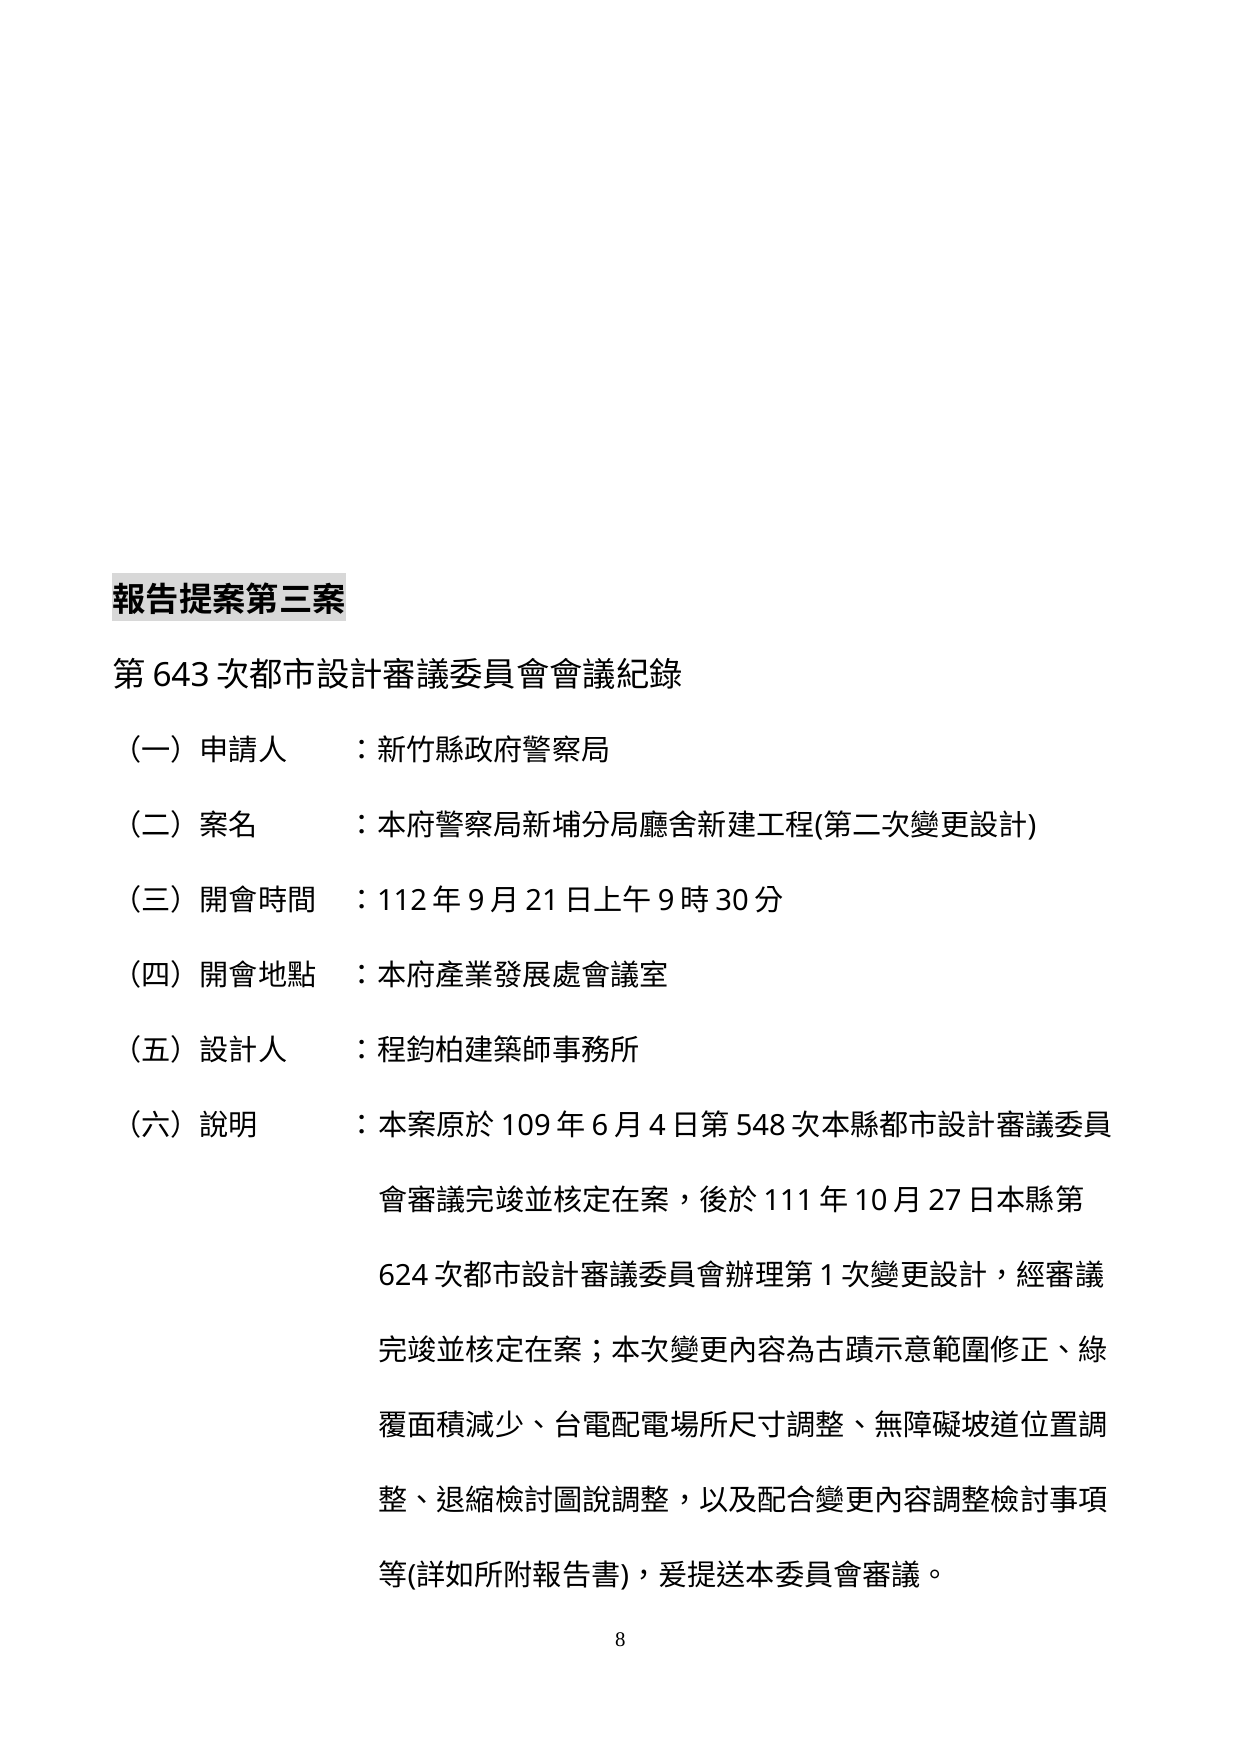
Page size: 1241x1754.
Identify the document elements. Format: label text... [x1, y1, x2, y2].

table_cell ： [348, 779, 378, 854]
table_cell ： [348, 1079, 378, 1604]
table_cell （三） [101, 854, 201, 929]
table_cell 本府產業發展處會議室 [378, 929, 1136, 1004]
table_cell ： [348, 929, 378, 1004]
table_cell 112年9月21日上午9時30分 [378, 854, 1136, 929]
text 報告提案第三案 [112, 554, 1128, 629]
table_header ： [348, 704, 378, 779]
table_cell 本府警察局新埔分局廳舍新建工程(第二次變更設計) [378, 779, 1136, 854]
table_header 新竹縣政府警察局 [378, 704, 1136, 779]
table_cell 設計人 [201, 1004, 348, 1079]
text 第643次都市設計審議委員會會議紀錄 [112, 629, 1128, 704]
table_cell （二） [101, 779, 201, 854]
table_cell 開會時間 [201, 854, 348, 929]
table_cell 案名 [201, 779, 348, 854]
table_cell 說明 [201, 1079, 348, 1604]
table_cell 本案原於109年6月4日第548次本縣都市設計審議委員會審議完竣並核定在案，後於111年10月27日本縣第624次都市設計審議委員會辦理第1次變更設計，經審議完竣並核定在案；本次變更內容為古蹟示意範圍修正、綠覆面積減少、台電配電場所尺寸調整、無障礙坡道位置調整、退縮檢討圖說調整，以及配合變更內容調整檢討事項等(詳如所附報告書)，爰提送本委員會審議。 [378, 1079, 1136, 1604]
table_cell ： [348, 854, 378, 929]
table_cell ： [348, 1004, 378, 1079]
table_cell 程鈞柏建築師事務所 [378, 1004, 1136, 1079]
table_cell （四） [101, 929, 201, 1004]
table_header （一） [101, 704, 201, 779]
table_cell （五） [101, 1004, 201, 1079]
table_cell 開會地點 [201, 929, 348, 1004]
table_header 申請人 [201, 704, 348, 779]
table_cell 案名 [201, 820, 210, 825]
table_cell （六） [101, 1079, 201, 1604]
